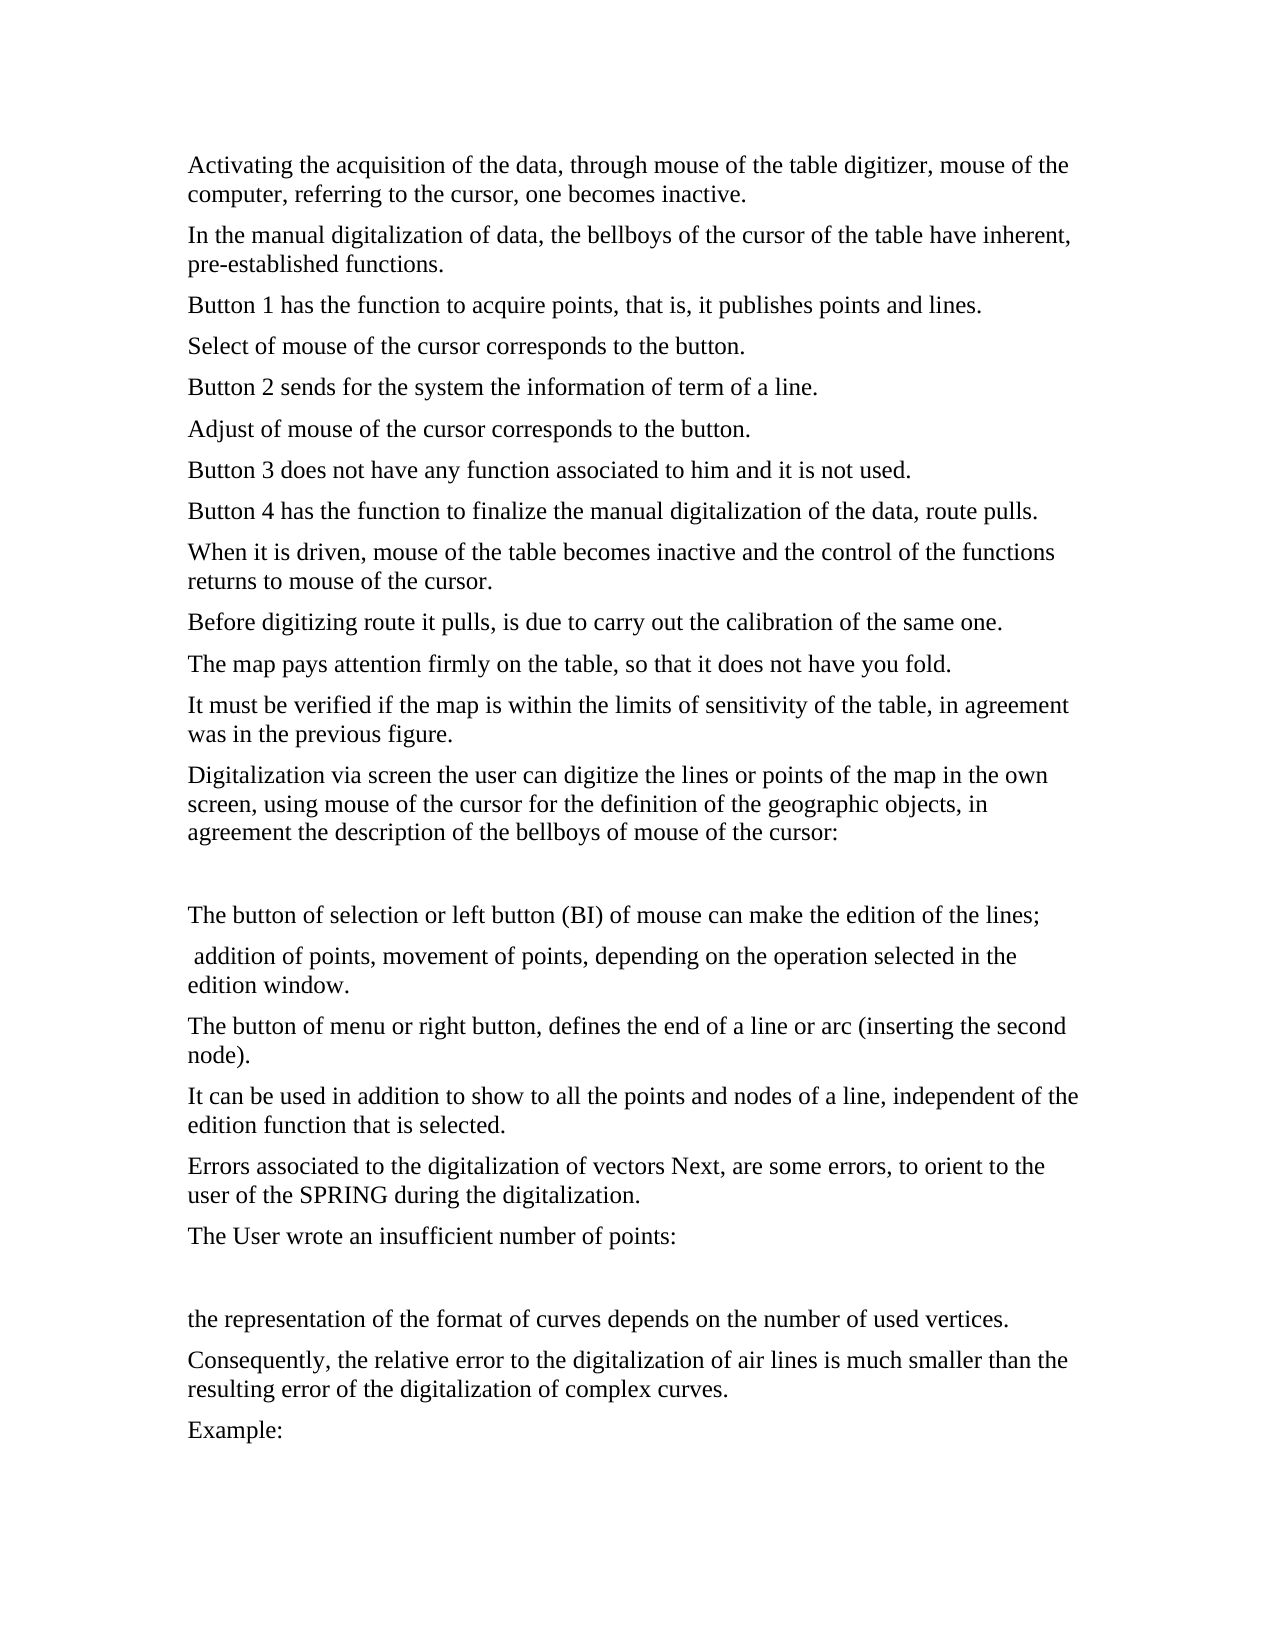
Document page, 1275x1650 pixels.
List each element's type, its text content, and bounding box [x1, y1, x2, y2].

text It can be used in addition to show to all the points and nodes of a line, independent of the edition function that is selected. [187, 1081, 1087, 1139]
text Select of mouse of the cursor corresponds to the button. [187, 331, 1087, 360]
text Activating the acquisition of the data, through mouse of the table digitizer, mouse of the computer, referring to the cursor, one becomes inactive. [187, 150, 1087, 207]
text The User wrote an insufficient number of points: [187, 1221, 1087, 1250]
text The button of menu or right button, defines the end of a line or arc (inserting the second node). [187, 1011, 1087, 1069]
text Before digitizing route it pulls, is due to carry out the calibration of the same one. [187, 607, 1087, 636]
text Digitalization via screen the user can digitize the lines or points of the map in the own screen, using mouse of the cursor for the definition of the geographic objects, in agreement the description of the bellboys of mouse of the cursor: [187, 760, 1087, 846]
text Example: [187, 1415, 1087, 1444]
text Button 1 has the function to acquire points, that is, it publishes points and lines. [187, 290, 1087, 319]
text The map pays attention firmly on the table, so that it does not have you fold. [187, 649, 1087, 677]
text Button 4 has the function to finalize the manual digitalization of the data, route pulls. [187, 496, 1087, 525]
text In the manual digitalization of data, the bellboys of the cursor of the table have inherent, pre-established functions. [187, 220, 1087, 277]
text The button of selection or left button (BI) of mouse can make the edition of the lines; [187, 900, 1087, 929]
text the representation of the format of curves depends on the number of used vertices. [187, 1304, 1087, 1332]
text Button 3 does not have any function associated to him and it is not used. [187, 455, 1087, 484]
text Adjust of mouse of the cursor corresponds to the button. [187, 414, 1087, 442]
text When it is driven, mouse of the table becomes inactive and the control of the functions returns to mouse of the cursor. [187, 537, 1087, 595]
text addition of points, movement of points, depending on the operation selected in the edition window. [187, 941, 1087, 999]
text It must be verified if the map is within the limits of sensitivity of the table, in agreement was in the previous figure. [187, 690, 1087, 747]
text Button 2 sends for the system the information of term of a line. [187, 372, 1087, 401]
text Errors associated to the digitalization of vectors Next, are some errors, to orient to the user of the SPRING during the digitalization. [187, 1151, 1087, 1209]
text Consequently, the relative error to the digitalization of air lines is much smaller than the resulting error of the digitalization of complex curves. [187, 1345, 1087, 1402]
